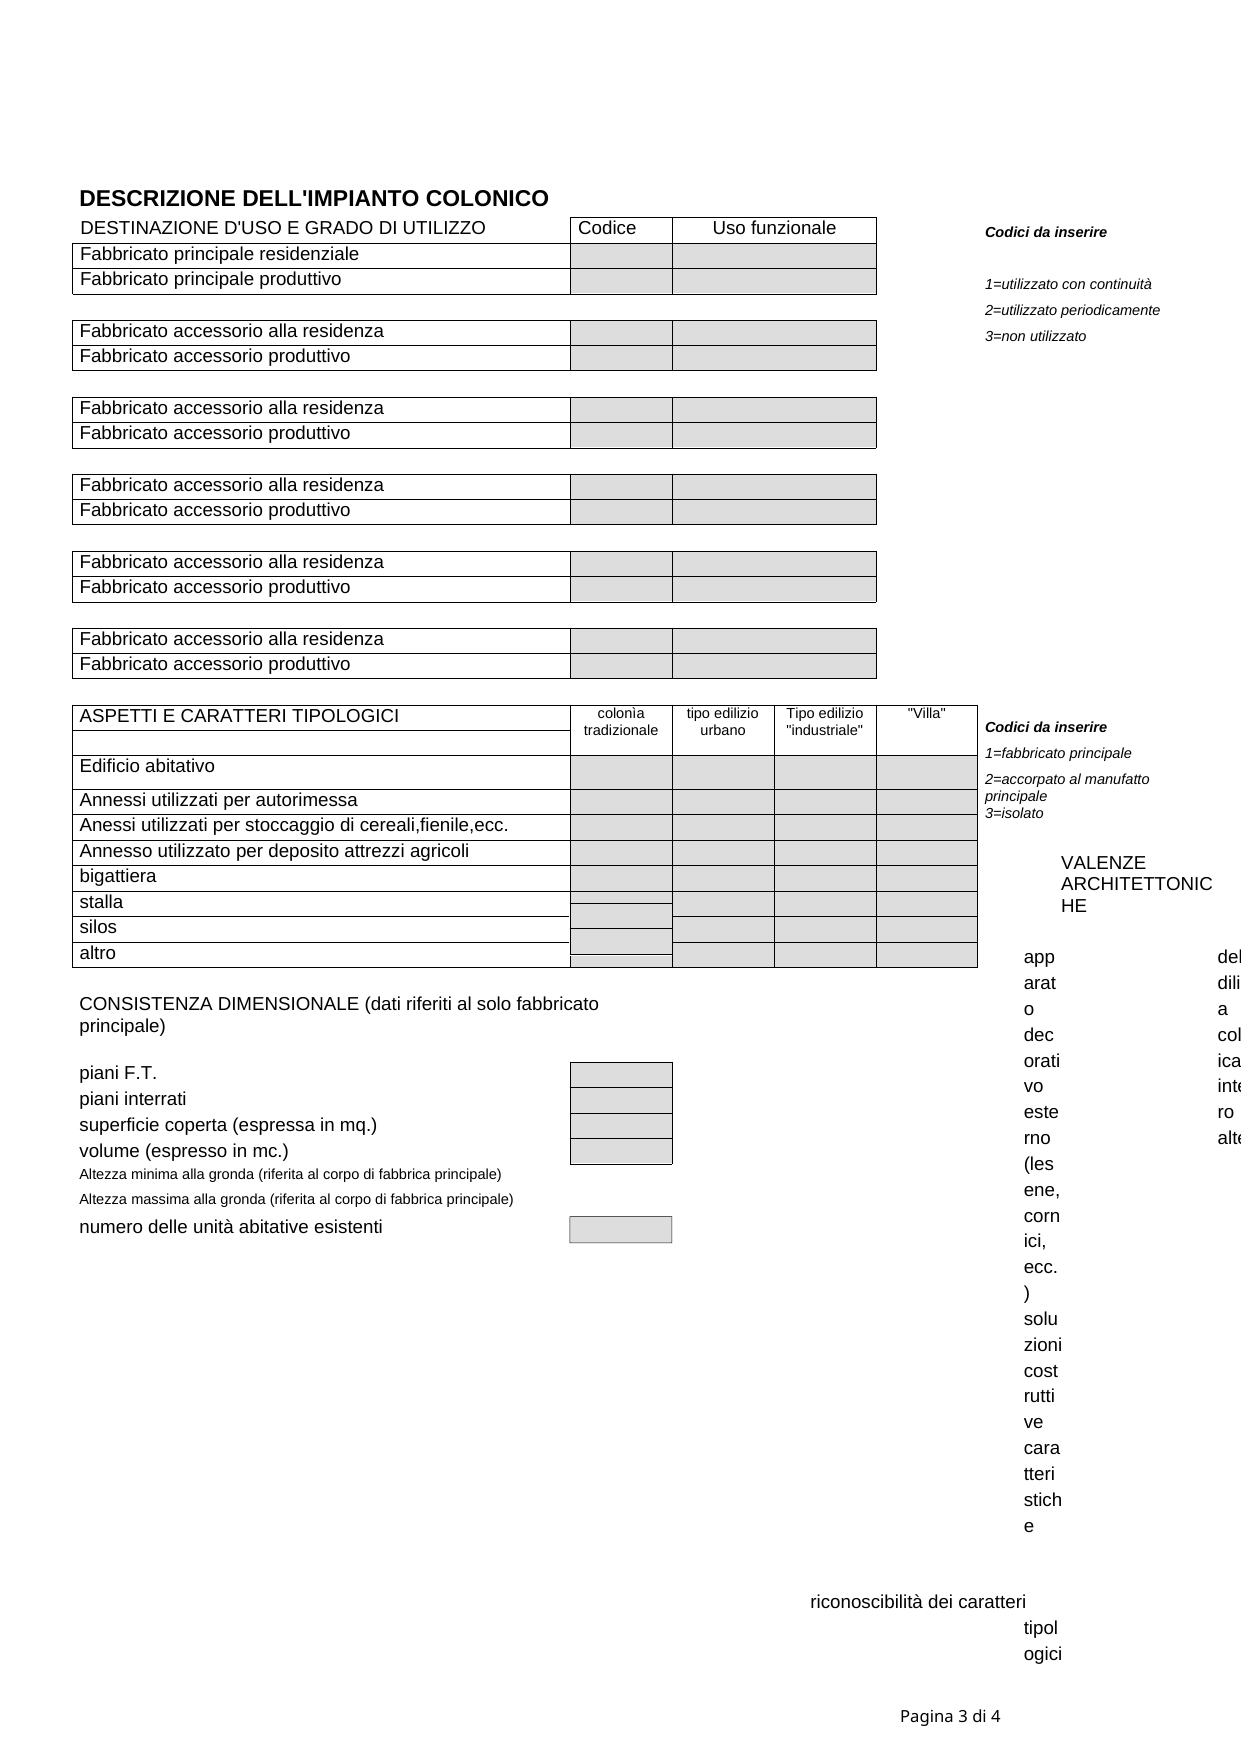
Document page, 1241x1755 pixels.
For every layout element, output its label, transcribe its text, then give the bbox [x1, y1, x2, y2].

text DESCRIZIONE DELL'IMPIANTO COLONICO [79, 186, 977, 212]
table_header [571, 321, 672, 345]
table_cell [571, 892, 672, 903]
table_cell [571, 841, 672, 865]
text VALENZE ARCHITETTONICHE [1061, 852, 1220, 916]
table_cell [673, 892, 774, 916]
table_header Fabbricato accessorio alla residenza [73, 552, 570, 576]
table_cell [571, 866, 672, 891]
table_cell [571, 577, 672, 601]
table_cell Fabbricato principale residenziale [73, 244, 570, 268]
text 1=fabbricato principale [985, 744, 1220, 761]
table_header ASPETTI E CARATTERI TIPOLOGICI [73, 706, 570, 730]
table_cell stalla [73, 892, 570, 916]
table_cell [571, 1114, 672, 1138]
table_header [673, 321, 876, 345]
table_header tipo edilizio urbano [673, 706, 774, 755]
table_header DESTINAZIONE D'USO E GRADO DI UTILIZZO [73, 217, 570, 243]
table_header Fabbricato accessorio alla residenza [73, 321, 570, 345]
table_cell [775, 943, 876, 967]
text Codici da inserire [985, 718, 1220, 735]
table_header [571, 398, 672, 422]
text riconoscibilità dei caratteri tipologici dell'edilizia colonica integro [1023, 1591, 1063, 1664]
table_cell [571, 790, 672, 814]
table_cell [571, 500, 672, 524]
table_cell [877, 841, 977, 865]
table_cell [877, 917, 977, 942]
table_cell Annesso utilizzato per deposito attrezzi agricoli [73, 841, 570, 865]
table_header Tipo edilizio "industriale" [775, 706, 876, 755]
table_cell [673, 500, 876, 524]
table_cell [571, 423, 672, 447]
table_header [673, 398, 876, 422]
table_cell [571, 1139, 672, 1163]
table_cell [571, 269, 672, 293]
table_cell [673, 654, 876, 678]
table_header Fabbricato accessorio alla residenza [73, 629, 570, 653]
text 2=accorpato al manufatto principale [985, 771, 1152, 804]
table_header [673, 629, 876, 653]
table_cell [877, 866, 977, 891]
table_cell [673, 815, 774, 840]
table_cell [673, 423, 876, 447]
table_cell Edificio abitativo [73, 756, 570, 789]
table_cell Annessi utilizzati per autorimessa [73, 790, 570, 814]
text CONSISTENZA DIMENSIONALE (dati riferiti al solo fabbricato principale) [79, 993, 601, 1036]
table_cell Fabbricato accessorio produttivo [73, 346, 570, 370]
table_cell [673, 244, 876, 268]
table_cell [571, 756, 672, 789]
table_header [571, 904, 672, 928]
table_cell [73, 731, 570, 755]
table_cell altro [73, 943, 570, 967]
table_cell [571, 956, 672, 967]
table_header Codice [571, 218, 672, 243]
text Altezza minima alla gronda (riferita al corpo di fabbrica principale) Altezza massima alla gronda (riferita al corpo di fabbrica principale) [79, 1165, 548, 1207]
text riconoscibilità dei caratteri tipologici dell'edilizia colonica integro [1217, 946, 1241, 1123]
text 3=isolato [985, 805, 1220, 821]
table_cell [673, 577, 876, 601]
text numero delle unità abitative esistenti [79, 1216, 569, 1238]
table_cell Fabbricato principale produttivo [73, 269, 570, 293]
table_cell [673, 346, 876, 370]
table_cell [673, 943, 774, 967]
table_cell [775, 756, 876, 789]
table_cell [775, 866, 876, 891]
table_cell Fabbricato accessorio produttivo [73, 654, 570, 678]
table_header [673, 552, 876, 576]
table_header Fabbricato accessorio alla residenza [73, 475, 570, 499]
table_cell [775, 815, 876, 840]
table_cell bigattiera [73, 866, 570, 891]
table_cell [877, 943, 977, 967]
table_cell [673, 866, 774, 891]
table_header [571, 475, 672, 499]
table_cell Anessi utilizzati per stoccaggio di cereali,fienile,ecc. [73, 815, 570, 840]
table_cell [775, 917, 876, 942]
table_cell Fabbricato accessorio produttivo [73, 577, 570, 601]
table_header Fabbricato accessorio alla residenza [73, 398, 570, 422]
table_cell [775, 790, 876, 814]
table_cell [877, 892, 977, 916]
table_cell [775, 892, 876, 916]
table_cell [673, 756, 774, 789]
table_header [571, 1063, 672, 1087]
text superficie coperta (espressa in mq.) volume (espresso in mc.) [79, 1114, 379, 1161]
text apparato decorativo esterno (lesene, cornici, ecc.) soluzioni costruttive caratteristiche [1023, 946, 1063, 1536]
table_cell [571, 346, 672, 370]
text alterato [1217, 1127, 1241, 1148]
table_cell [673, 917, 774, 942]
table_header "Villa" [877, 706, 977, 755]
text [673, 1216, 977, 1238]
table_cell [571, 1088, 672, 1113]
text piani F.T. piani interrati [79, 1062, 188, 1109]
text 1=utilizzato con continuità 2=utilizzato periodicamente 3=non utilizzato [985, 276, 1199, 344]
table_header colonìa tradizionale [571, 706, 672, 755]
table_cell [673, 269, 876, 293]
table_header [673, 475, 876, 499]
table_cell [673, 841, 774, 865]
table_cell [877, 790, 977, 814]
table_cell [571, 654, 672, 678]
table_cell [673, 790, 774, 814]
table_cell Fabbricato accessorio produttivo [73, 423, 570, 447]
table_cell [571, 244, 672, 268]
table_header [571, 629, 672, 653]
table_cell Fabbricato accessorio produttivo [73, 500, 570, 524]
text Codici da inserire [985, 224, 1220, 241]
table_header Uso funzionale [673, 218, 876, 243]
table_cell [775, 841, 876, 865]
table_cell [877, 815, 977, 840]
table_cell [877, 756, 977, 789]
table_cell [571, 815, 672, 840]
table_cell [571, 929, 672, 954]
table_cell silos [73, 917, 569, 942]
table_header [571, 552, 672, 576]
